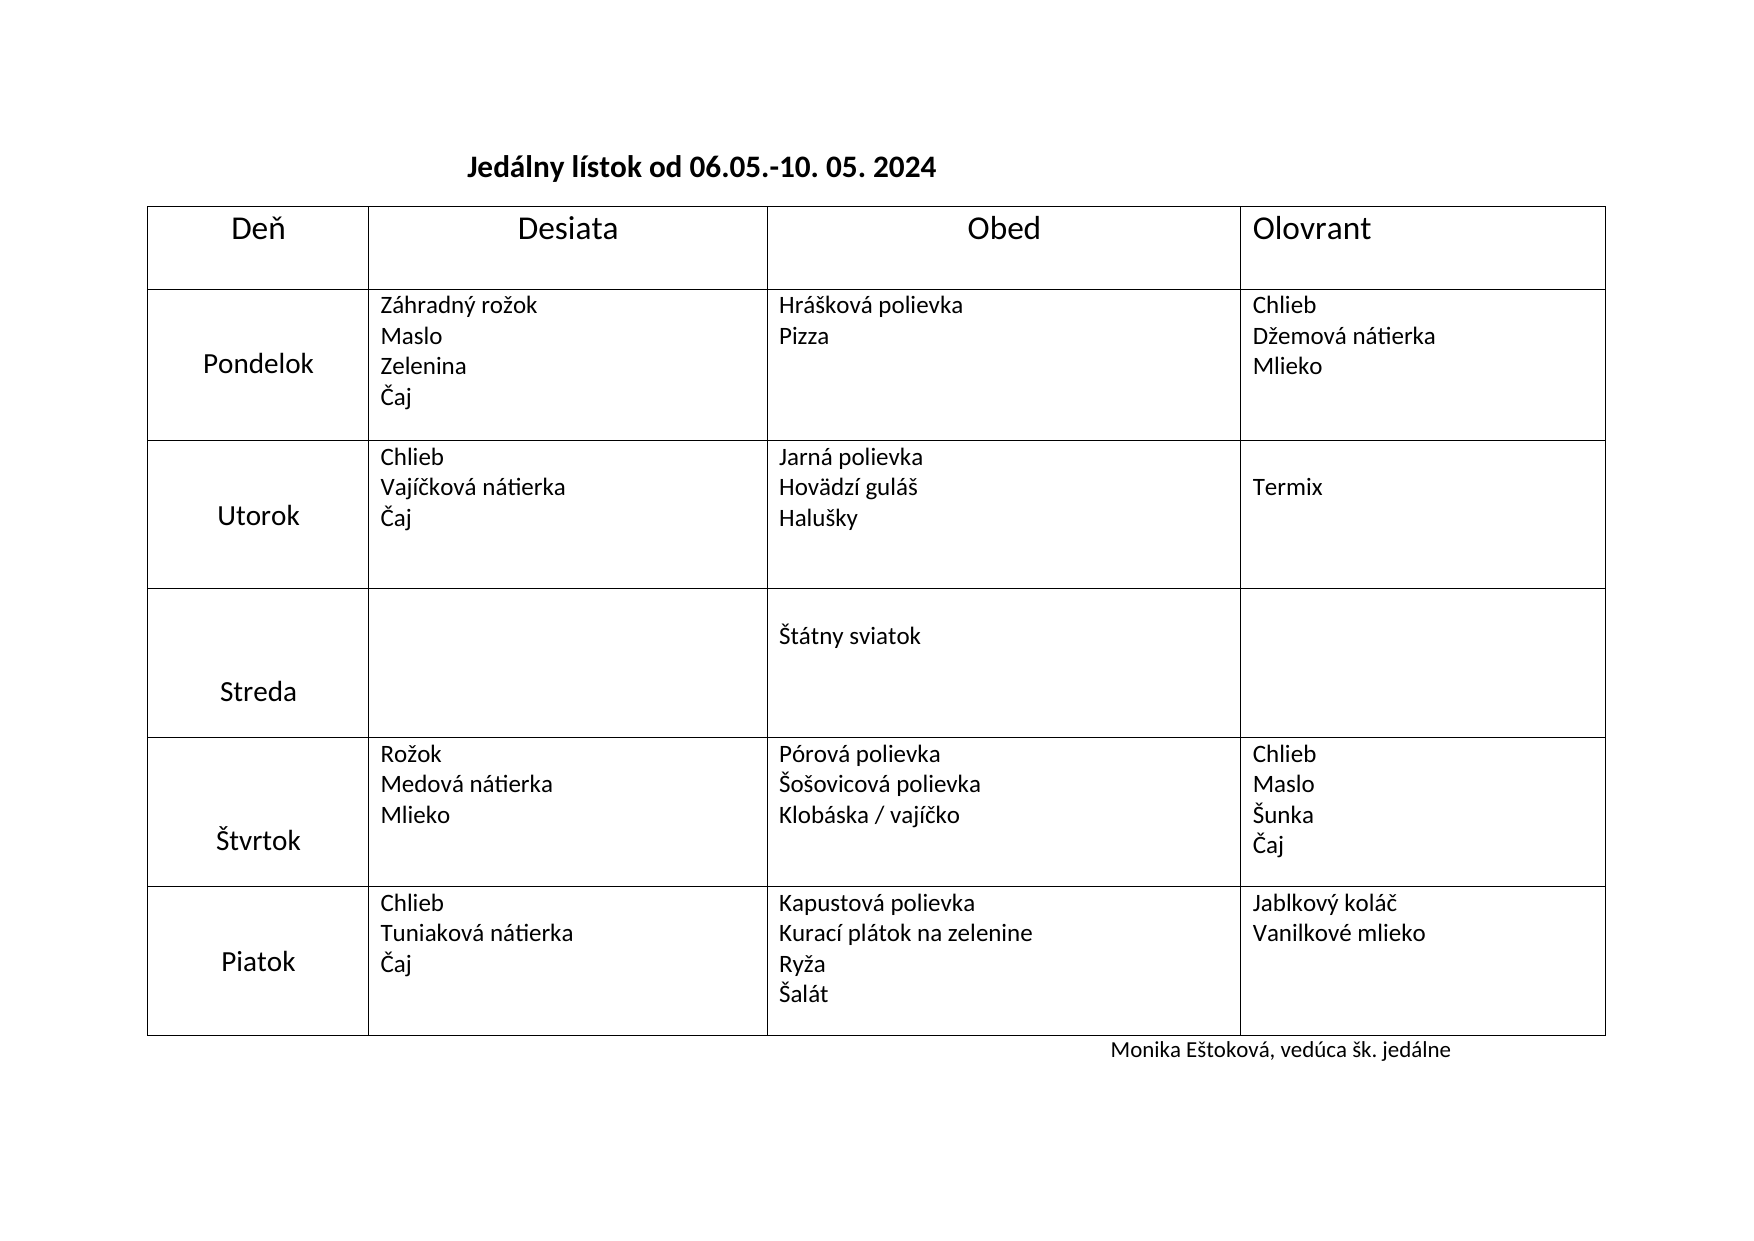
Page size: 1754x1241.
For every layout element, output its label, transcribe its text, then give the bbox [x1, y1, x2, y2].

table_cell [369, 589, 767, 737]
table_cell Piatok [148, 887, 368, 1034]
table_header Olovrant [1241, 207, 1605, 288]
table_cell Pórová polievka Šošovicová polievka Klobáska / vajíčko [768, 738, 1240, 886]
table_cell Kapustová polievka Kurací plátok na zelenine Ryža Šalát [768, 887, 1240, 1034]
table_cell Chlieb Maslo Šunka Čaj [1241, 738, 1605, 886]
table_cell [1241, 589, 1605, 737]
table_cell Štvrtok [148, 738, 368, 886]
table_header Obed [768, 207, 1240, 288]
table_cell Pondelok [148, 290, 368, 439]
table_cell Streda [148, 589, 368, 737]
table_cell Chlieb Vajíčková nátierka Čaj [369, 441, 767, 588]
table_cell Utorok [148, 441, 368, 588]
table_cell Chlieb Tuniaková nátierka Čaj [369, 887, 767, 1034]
table_header Desiata [369, 207, 767, 288]
table_cell Hrášková polievka Pizza [768, 290, 1240, 439]
table_cell Termix [1241, 441, 1605, 588]
text Jedálny lístok od 06.05.-10. 05. 2024 [148, 148, 1606, 186]
table_cell Rožok Medová nátierka Mlieko [369, 738, 767, 886]
table_cell Chlieb Džemová nátierka Mlieko [1241, 290, 1605, 439]
table_cell Jarná polievka Hovädzí guláš Halušky [768, 441, 1240, 588]
table_cell Záhradný rožok Maslo Zelenina Čaj [369, 290, 767, 439]
text Monika Eštoková, vedúca šk. jedálne [148, 1036, 1606, 1064]
table_cell Štátny sviatok [768, 589, 1240, 737]
table_cell Jablkový koláč Vanilkové mlieko [1241, 887, 1605, 1034]
table_header Deň [148, 207, 368, 288]
